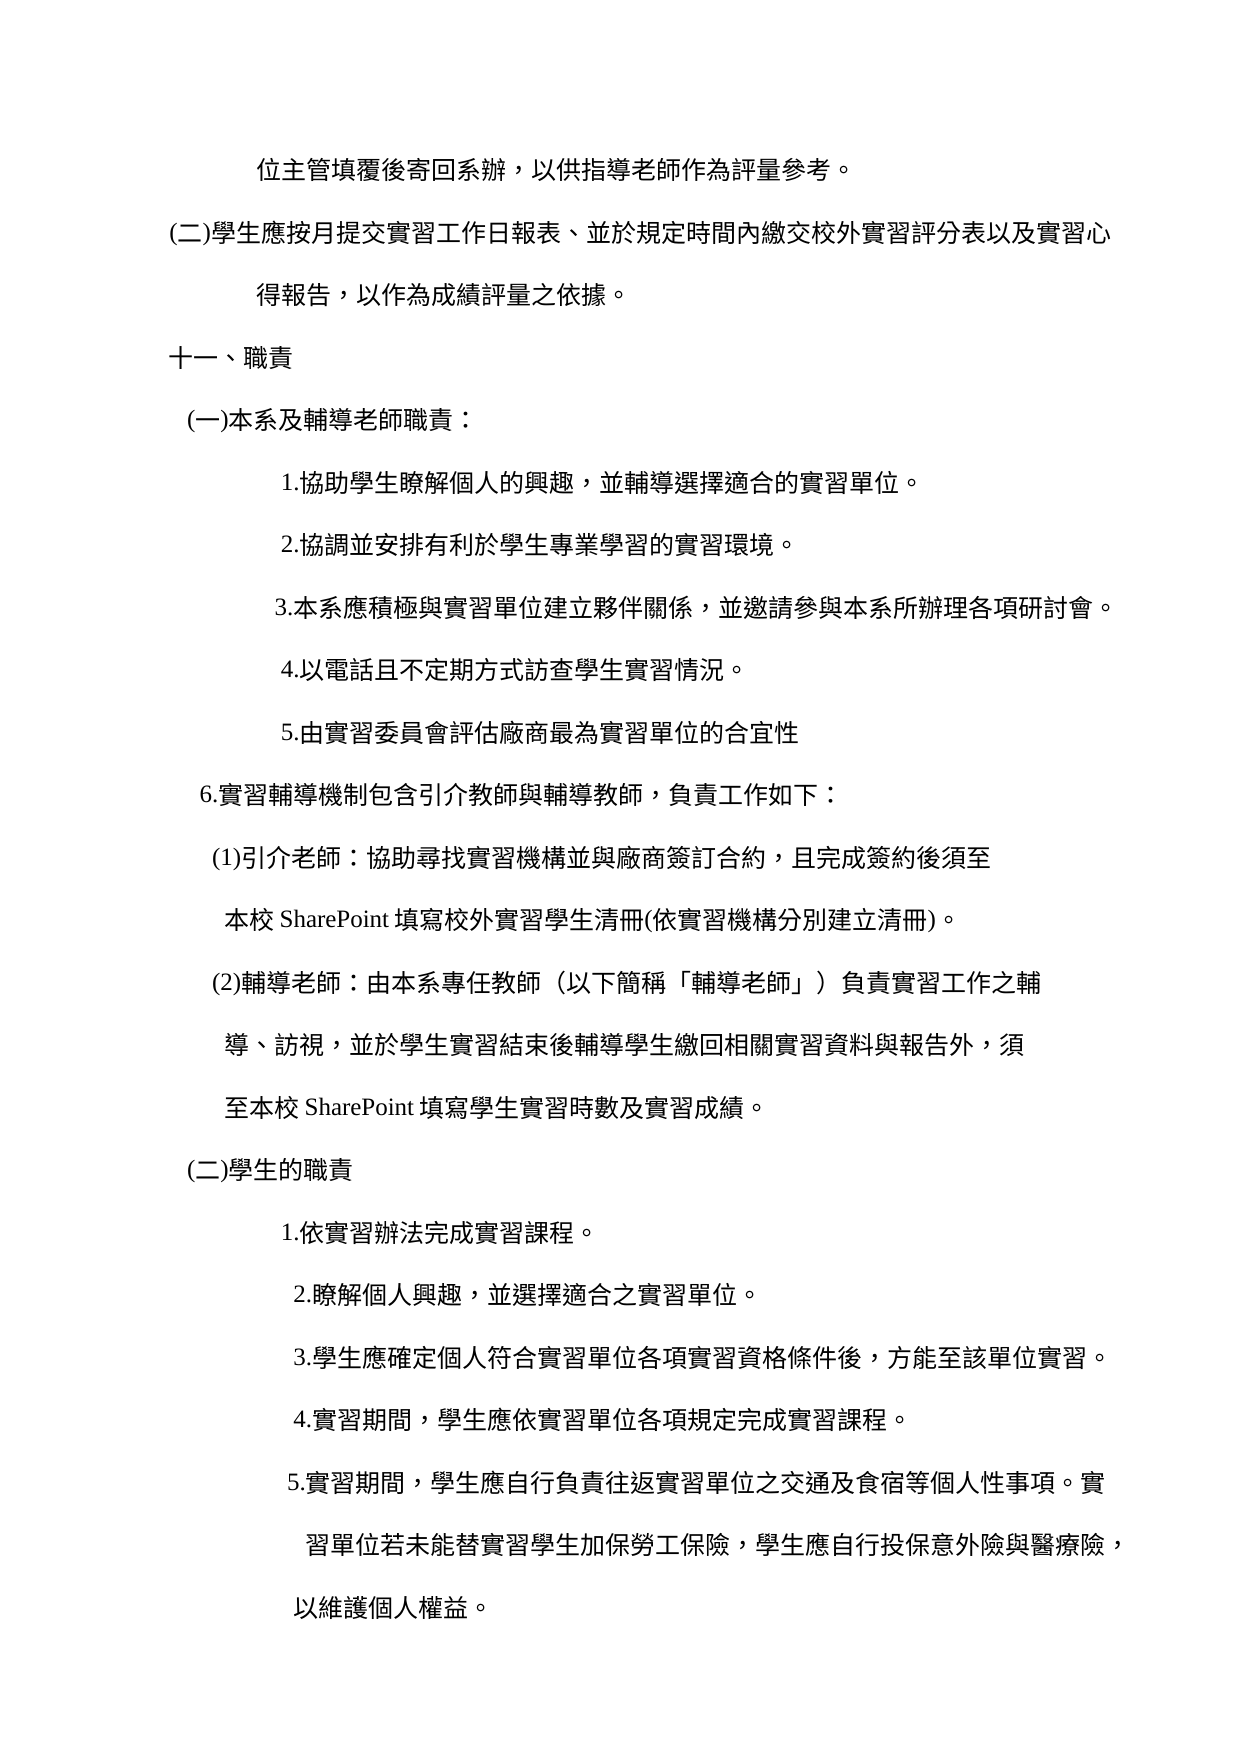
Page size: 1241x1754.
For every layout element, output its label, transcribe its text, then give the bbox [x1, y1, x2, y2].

text 4.以電話且不定期方式訪查學生實習情況。 [243, 627, 1122, 689]
text 2.協調並安排有利於學生專業學習的實習環境。 [243, 502, 1122, 564]
text 以維護個人權益。 [281, 1564, 1122, 1627]
text 4.實習期間，學生應依實習單位各項規定完成實習課程。 [118, 1377, 1122, 1439]
text (一)本系及輔導老師職責： [118, 377, 1122, 439]
text 1.依實習辦法完成實習課程。 [118, 1189, 1122, 1252]
text 本校SharePoint填寫校外實習學生清冊(依實習機構分別建立清冊)。 [118, 877, 1122, 939]
text 3.本系應積極與實習單位建立夥伴關係，並邀請參與本系所辦理各項研討會。 [268, 564, 1122, 627]
text 6.實習輔導機制包含引介教師與輔導教師，負責工作如下： [118, 752, 1122, 814]
text 2.瞭解個人興趣，並選擇適合之實習單位。 [118, 1252, 1122, 1314]
text (二)學生應按月提交實習工作日報表、並於規定時間內繳交校外實習評分表以及實習心得報告，以作為成績評量之依據。 [119, 189, 1122, 314]
text (二)學生的職責 [118, 1127, 1122, 1189]
text 至本校SharePoint填寫學生實習時數及實習成績。 [118, 1064, 1122, 1127]
text 1.協助學生瞭解個人的興趣，並輔導選擇適合的實習單位。 [243, 439, 1122, 502]
text 位主管填覆後寄回系辦，以供指導老師作為評量參考。 [119, 127, 1122, 189]
text (1)引介老師：協助尋找實習機構並與廠商簽訂合約，且完成簽約後須至 [118, 814, 1122, 877]
text 5.由實習委員會評估廠商最為實習單位的合宜性 [243, 689, 1122, 752]
text 3.學生應確定個人符合實習單位各項實習資格條件後，方能至該單位實習。 [281, 1314, 1122, 1377]
text 5.實習期間，學生應自行負責往返實習單位之交通及食宿等個人性事項。實 習單位若未能替實習學生加保勞工保險，學生應自行投保意外險與醫療險， [281, 1439, 1122, 1564]
text 導、訪視，並於學生實習結束後輔導學生繳回相關實習資料與報告外，須 [118, 1002, 1122, 1064]
text (2)輔導老師：由本系專任教師（以下簡稱「輔導老師」）負責實習工作之輔 [118, 939, 1122, 1002]
text 十一、職責 [118, 314, 1122, 377]
